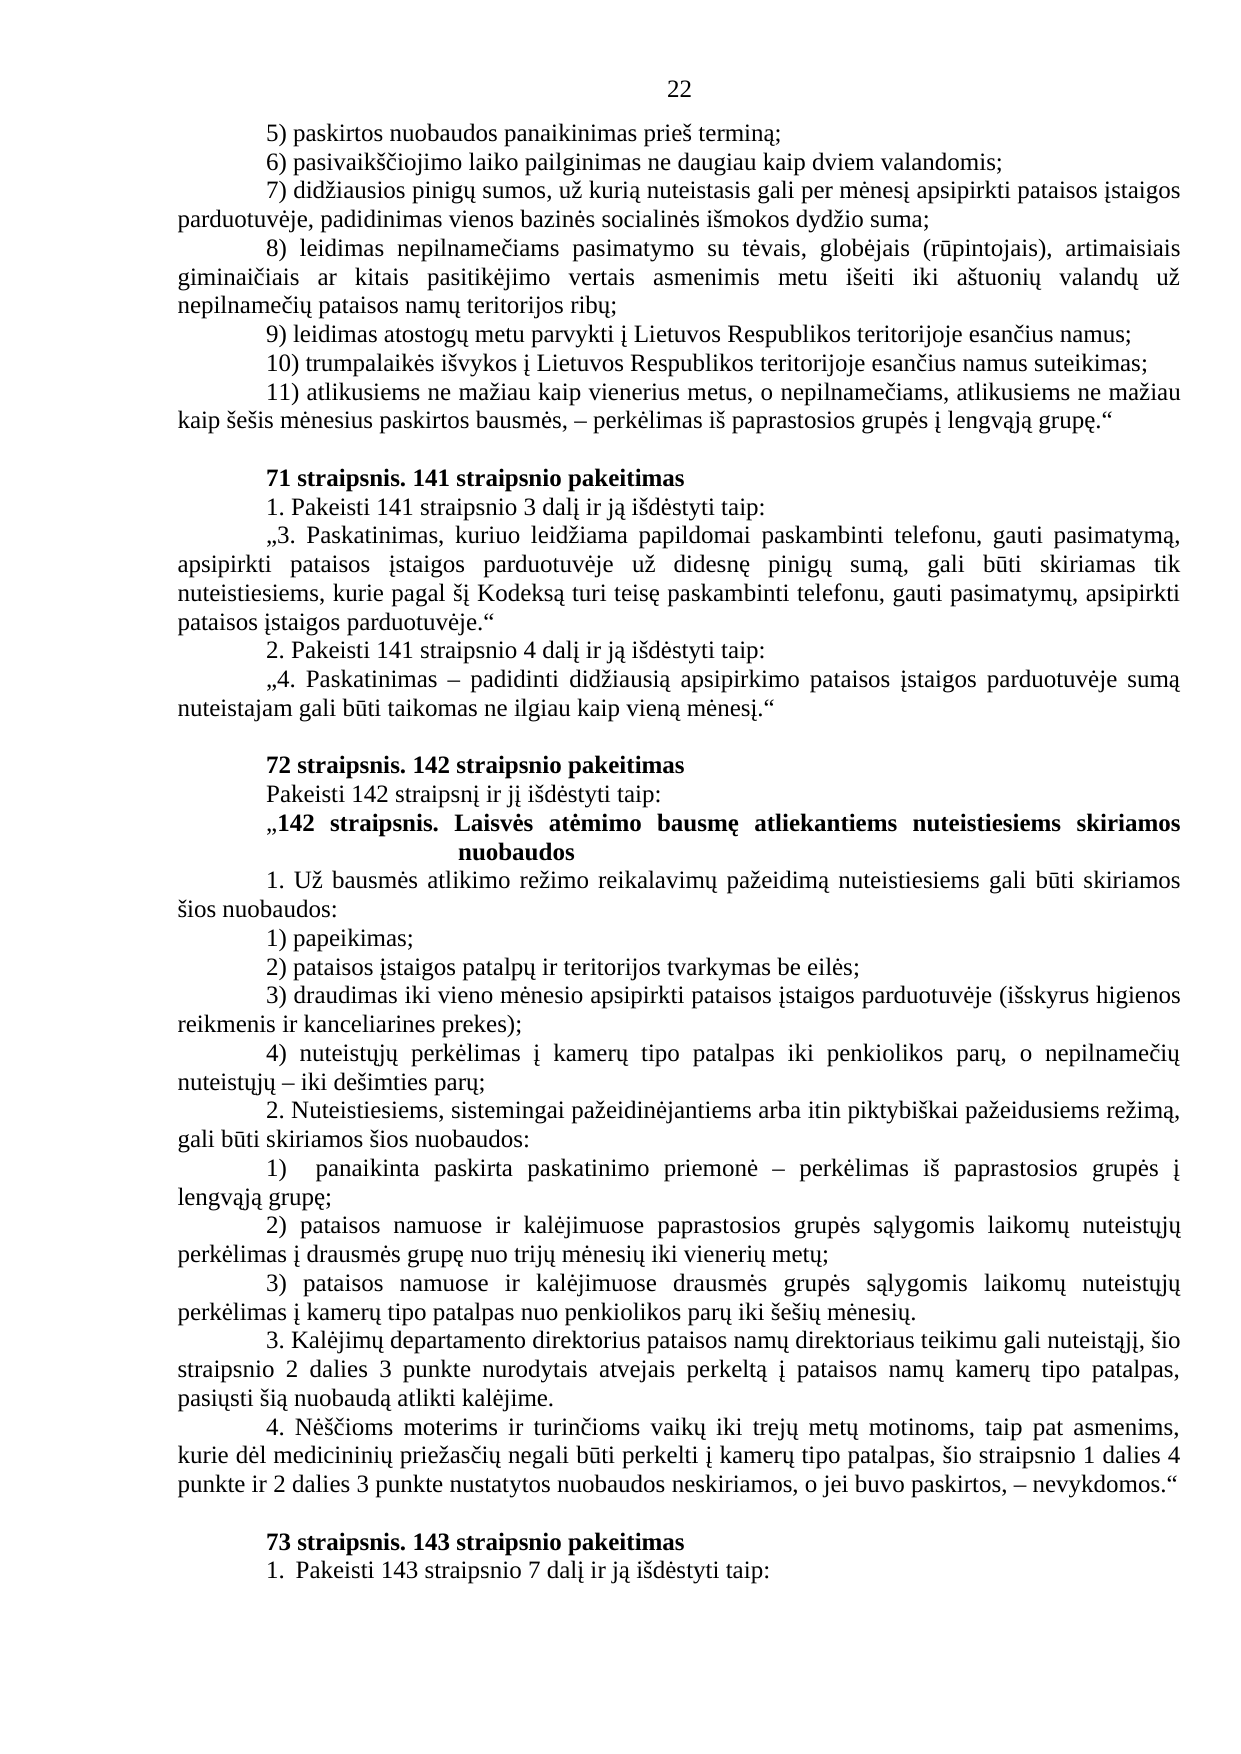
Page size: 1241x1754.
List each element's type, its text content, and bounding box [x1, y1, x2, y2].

text „4. Paskatinimas – padidinti didžiausią apsipirkimo pataisos įstaigos parduotuvėje sumą nuteistajam gali būti taikomas ne ilgiau kaip vieną mėnesį.“ [177, 664, 1181, 722]
text 72 straipsnis. 142 straipsnio pakeitimas [177, 751, 1181, 779]
text 2. Nuteistiesiems, sistemingai pažeidinėjantiems arba itin piktybiškai pažeidusiems režimą, gali būti skiriamos šios nuobaudos: [177, 1096, 1181, 1153]
text 71 straipsnis. 141 straipsnio pakeitimas [177, 463, 1181, 492]
text 10) trumpalaikės išvykos į Lietuvos Respublikos teritorijoje esančius namus suteikimas; [177, 348, 1181, 377]
text 8) leidimas nepilnamečiams pasimatymo su tėvais, globėjais (rūpintojais), artimaisiais giminaičiais ar kitais pasitikėjimo vertais asmenimis metu išeiti iki aštuonių valandų už nepilnamečių pataisos namų teritorijos ribų; [177, 233, 1181, 319]
text 5) paskirtos nuobaudos panaikinimas prieš terminą; [177, 118, 1181, 147]
text „3. Paskatinimas, kuriuo leidžiama papildomai paskambinti telefonu, gauti pasimatymą, apsipirkti pataisos įstaigos parduotuvėje už didesnę pinigų sumą, gali būti skiriamas tik nuteistiesiems, kurie pagal šį Kodeksą turi teisę paskambinti telefonu, gauti pasimatymų, apsipirkti pataisos įstaigos parduotuvėje.“ [177, 521, 1181, 636]
text „142 straipsnis. Laisvės atėmimo bausmę atliekantiems nuteistiesiems skiriamos nuobaudos [266, 808, 1181, 866]
text 1) panaikinta paskirta paskatinimo priemonė – perkėlimas iš paprastosios grupės į lengvąją grupę; [177, 1153, 1181, 1211]
text 11) atlikusiems ne mažiau kaip vienerius metus, o nepilnamečiams, atlikusiems ne mažiau kaip šešis mėnesius paskirtos bausmės, – perkėlimas iš paprastosios grupės į lengvąją grupę.“ [177, 377, 1181, 434]
text 9) leidimas atostogų metu parvykti į Lietuvos Respublikos teritorijoje esančius namus; [177, 319, 1181, 348]
text 4. Nėščioms moterims ir turinčioms vaikų iki trejų metų motinoms, taip pat asmenims, kurie dėl medicininių priežasčių negali būti perkelti į kamerų tipo patalpas, šio straipsnio 1 dalies 4 punkte ir 2 dalies 3 punkte nustatytos nuobaudos neskiriamos, o jei buvo paskirtos, – nevykdomos.“ [177, 1412, 1181, 1498]
text 73 straipsnis. 143 straipsnio pakeitimas [177, 1527, 1181, 1556]
text 4) nuteistųjų perkėlimas į kamerų tipo patalpas iki penkiolikos parų, o nepilnamečių nuteistųjų – iki dešimties parų; [177, 1038, 1181, 1096]
text 1. Už bausmės atlikimo režimo reikalavimų pažeidimą nuteistiesiems gali būti skiriamos šios nuobaudos: [177, 866, 1181, 923]
text 3. Kalėjimų departamento direktorius pataisos namų direktoriaus teikimu gali nuteistąjį, šio straipsnio 2 dalies 3 punkte nurodytais atvejais perkeltą į pataisos namų kamerų tipo patalpas, pasiųsti šią nuobaudą atlikti kalėjime. [177, 1326, 1181, 1412]
text Pakeisti 142 straipsnį ir jį išdėstyti taip: [177, 779, 1181, 808]
text 3) draudimas iki vieno mėnesio apsipirkti pataisos įstaigos parduotuvėje (išskyrus higienos reikmenis ir kanceliarines prekes); [177, 981, 1181, 1038]
text 2) pataisos įstaigos patalpų ir teritorijos tvarkymas be eilės; [177, 952, 1181, 981]
text 2) pataisos namuose ir kalėjimuose paprastosios grupės sąlygomis laikomų nuteistųjų perkėlimas į drausmės grupę nuo trijų mėnesių iki vienerių metų; [177, 1211, 1181, 1268]
text 3) pataisos namuose ir kalėjimuose drausmės grupės sąlygomis laikomų nuteistųjų perkėlimas į kamerų tipo patalpas nuo penkiolikos parų iki šešių mėnesių. [177, 1268, 1181, 1326]
text 7) didžiausios pinigų sumos, už kurią nuteistasis gali per mėnesį apsipirkti pataisos įstaigos parduotuvėje, padidinimas vienos bazinės socialinės išmokos dydžio suma; [177, 176, 1181, 233]
text 1. Pakeisti 141 straipsnio 3 dalį ir ją išdėstyti taip: [177, 492, 1181, 521]
text 6) pasivaikščiojimo laiko pailginimas ne daugiau kaip dviem valandomis; [177, 147, 1181, 176]
text 1) papeikimas; [177, 923, 1181, 952]
text 1. Pakeisti 143 straipsnio 7 dalį ir ją išdėstyti taip: [177, 1556, 1181, 1584]
text 2. Pakeisti 141 straipsnio 4 dalį ir ją išdėstyti taip: [177, 636, 1181, 664]
